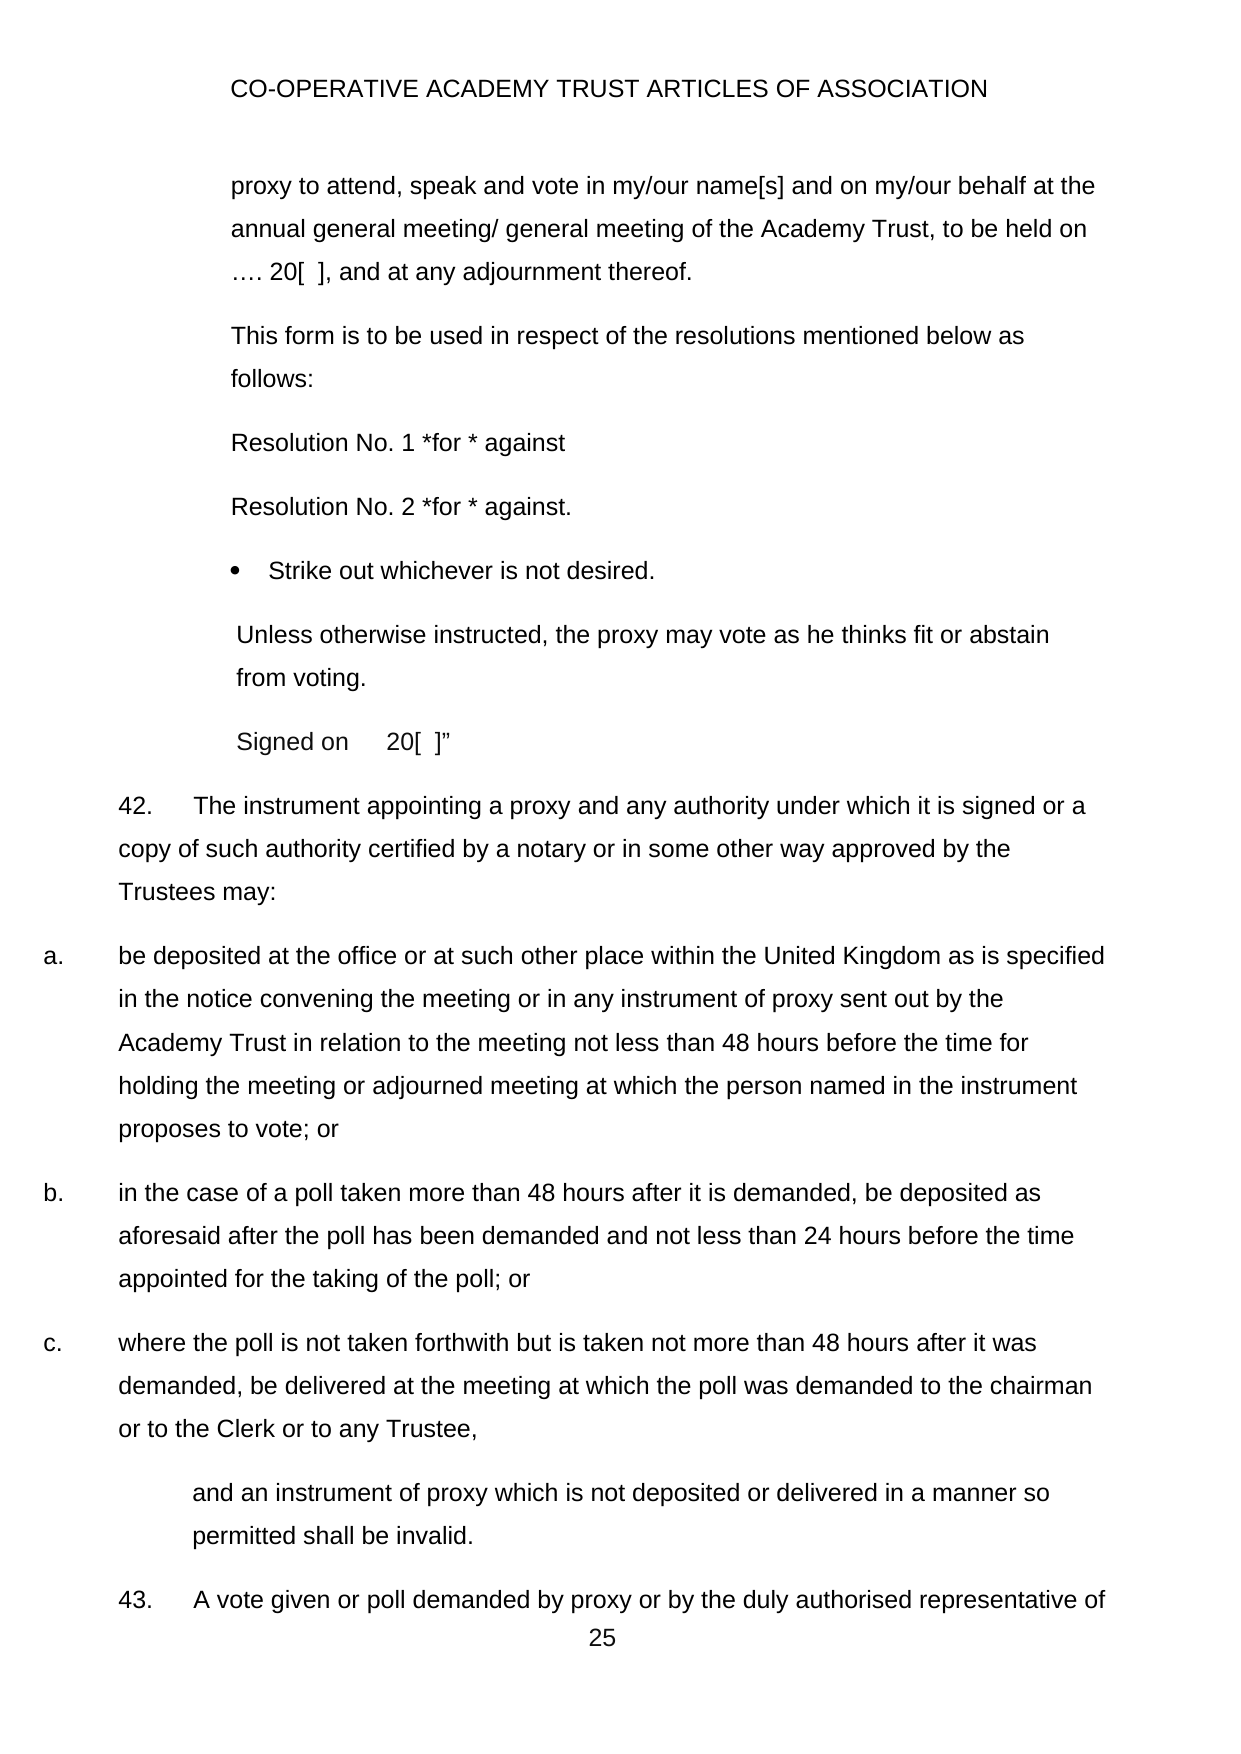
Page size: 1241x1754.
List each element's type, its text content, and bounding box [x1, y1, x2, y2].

text proxy to attend, speak and vote in my/our name[s] and on my/our behalf at the annual general meeting/ general meeting of the Academy Trust, to be held on …. 20[ ], and at any adjournment thereof. [231, 171, 1107, 286]
text 42. The instrument appointing a proxy and any authority under which it is signed or a copy of such authority certified by a notary or in some other way approved by the Trustees may: [118, 791, 1107, 906]
list in the case of a poll taken more than 48 hours after it is demanded, be deposited as aforesaid after the poll has been demanded and not less than 24 hours before the time appointed for the taking of the poll; or [43, 1178, 1107, 1293]
text Resolution No. 1 *for * against [193, 428, 1107, 457]
list Strike out whichever is not desired. [231, 556, 1107, 585]
text 43. A vote given or poll demanded by proxy or by the duly authorised representative of [118, 1585, 1107, 1614]
text Unless otherwise instructed, the proxy may vote as he thinks fit or abstain from voting. [236, 620, 1107, 692]
list be deposited at the office or at such other place within the United Kingdom as is specified in the notice convening the meeting or in any instrument of proxy sent out by the Academy Trust in relation to the meeting not less than 48 hours before the time for holding the meeting or adjourned meeting at which the person named in the instrument proposes to vote; or [43, 941, 1107, 1142]
text Signed on 20[ ]” [236, 727, 1107, 756]
text Resolution No. 2 *for * against. [193, 492, 1107, 521]
list where the poll is not taken forthwith but is taken not more than 48 hours after it was demanded, be delivered at the meeting at which the poll was demanded to the chairman or to the Clerk or to any Trustee, [43, 1328, 1107, 1443]
text and an instrument of proxy which is not deposited or delivered in a manner so permitted shall be invalid. [192, 1478, 1107, 1550]
text This form is to be used in respect of the resolutions mentioned below as follows: [231, 321, 1107, 393]
